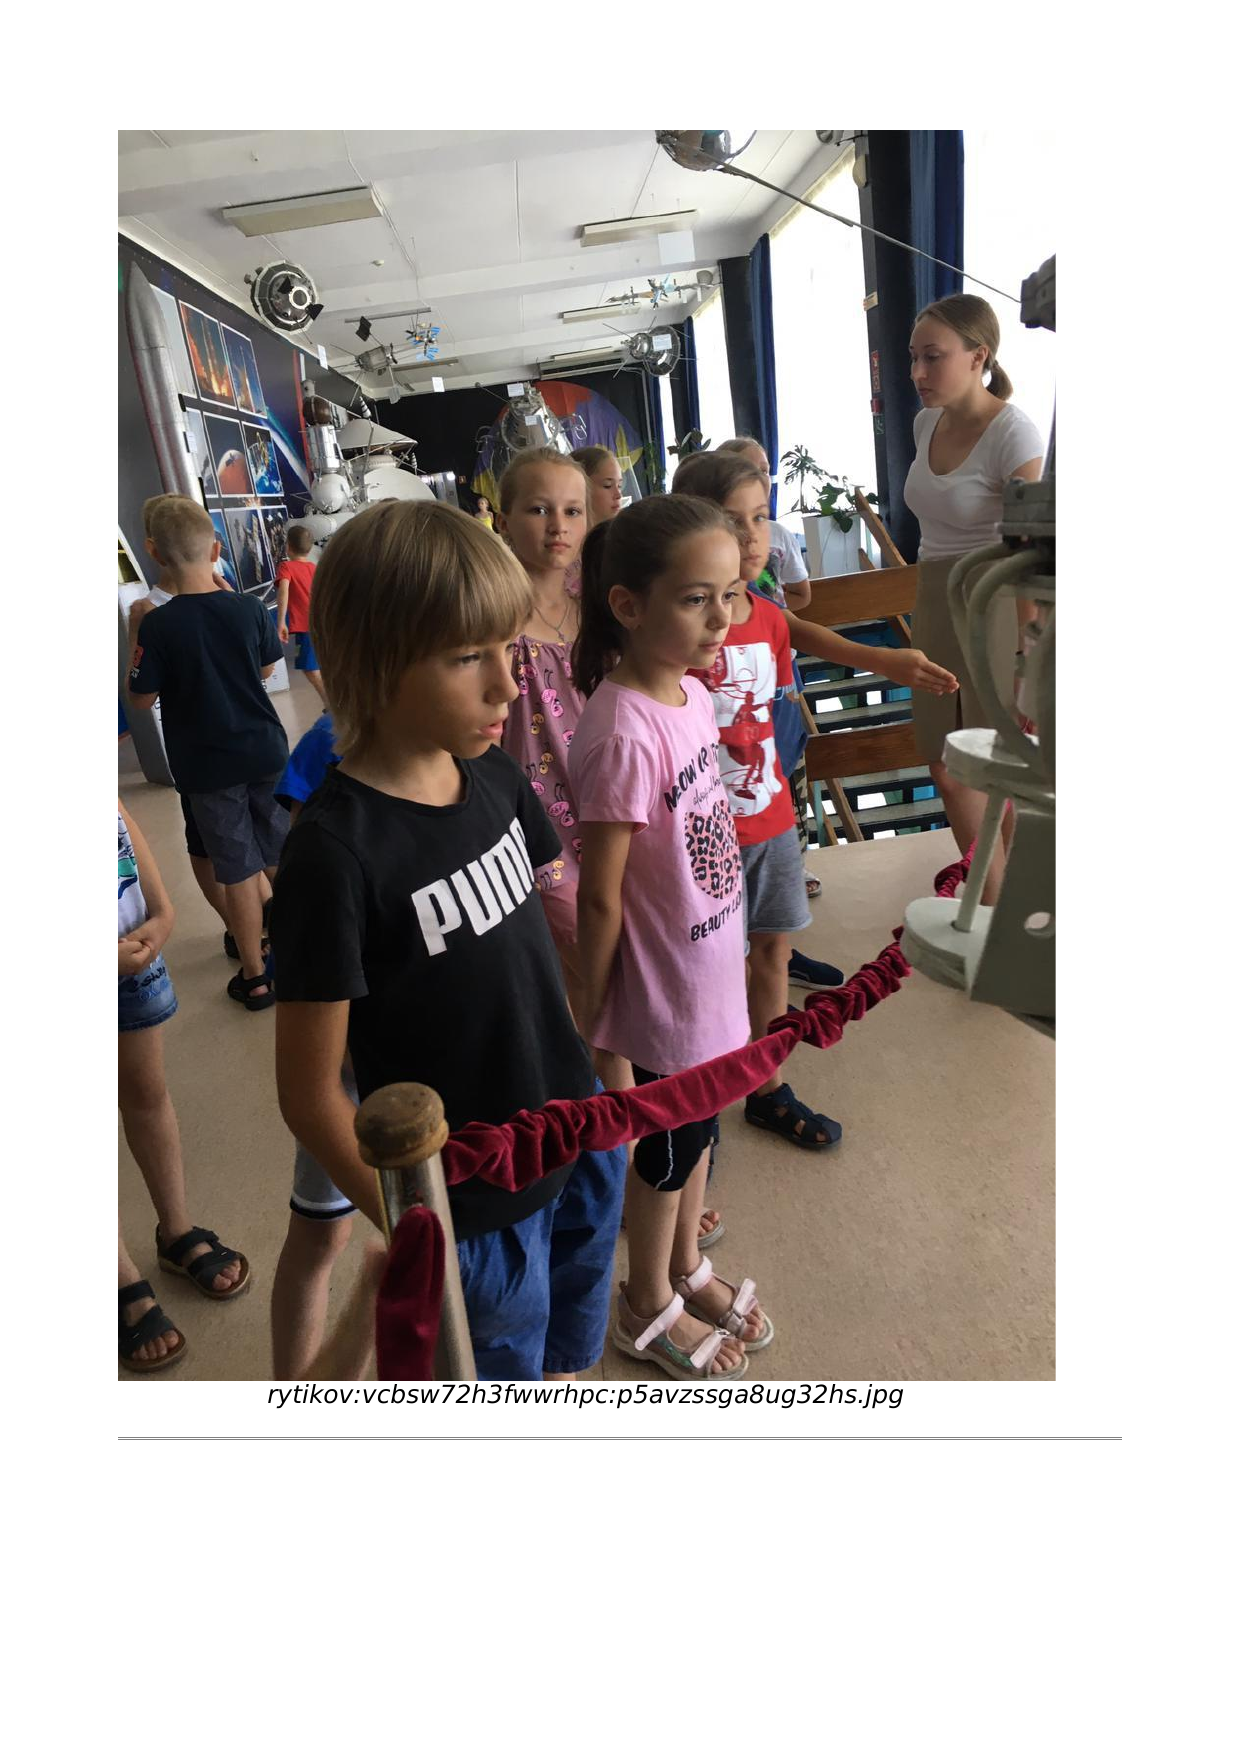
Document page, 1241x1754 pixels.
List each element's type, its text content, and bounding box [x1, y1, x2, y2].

picture [118, 130, 1056, 1381]
text rytikov:vcbsw72h3fwwrhpc:p5avzssga8ug32hs.jpg [118, 1381, 1056, 1410]
